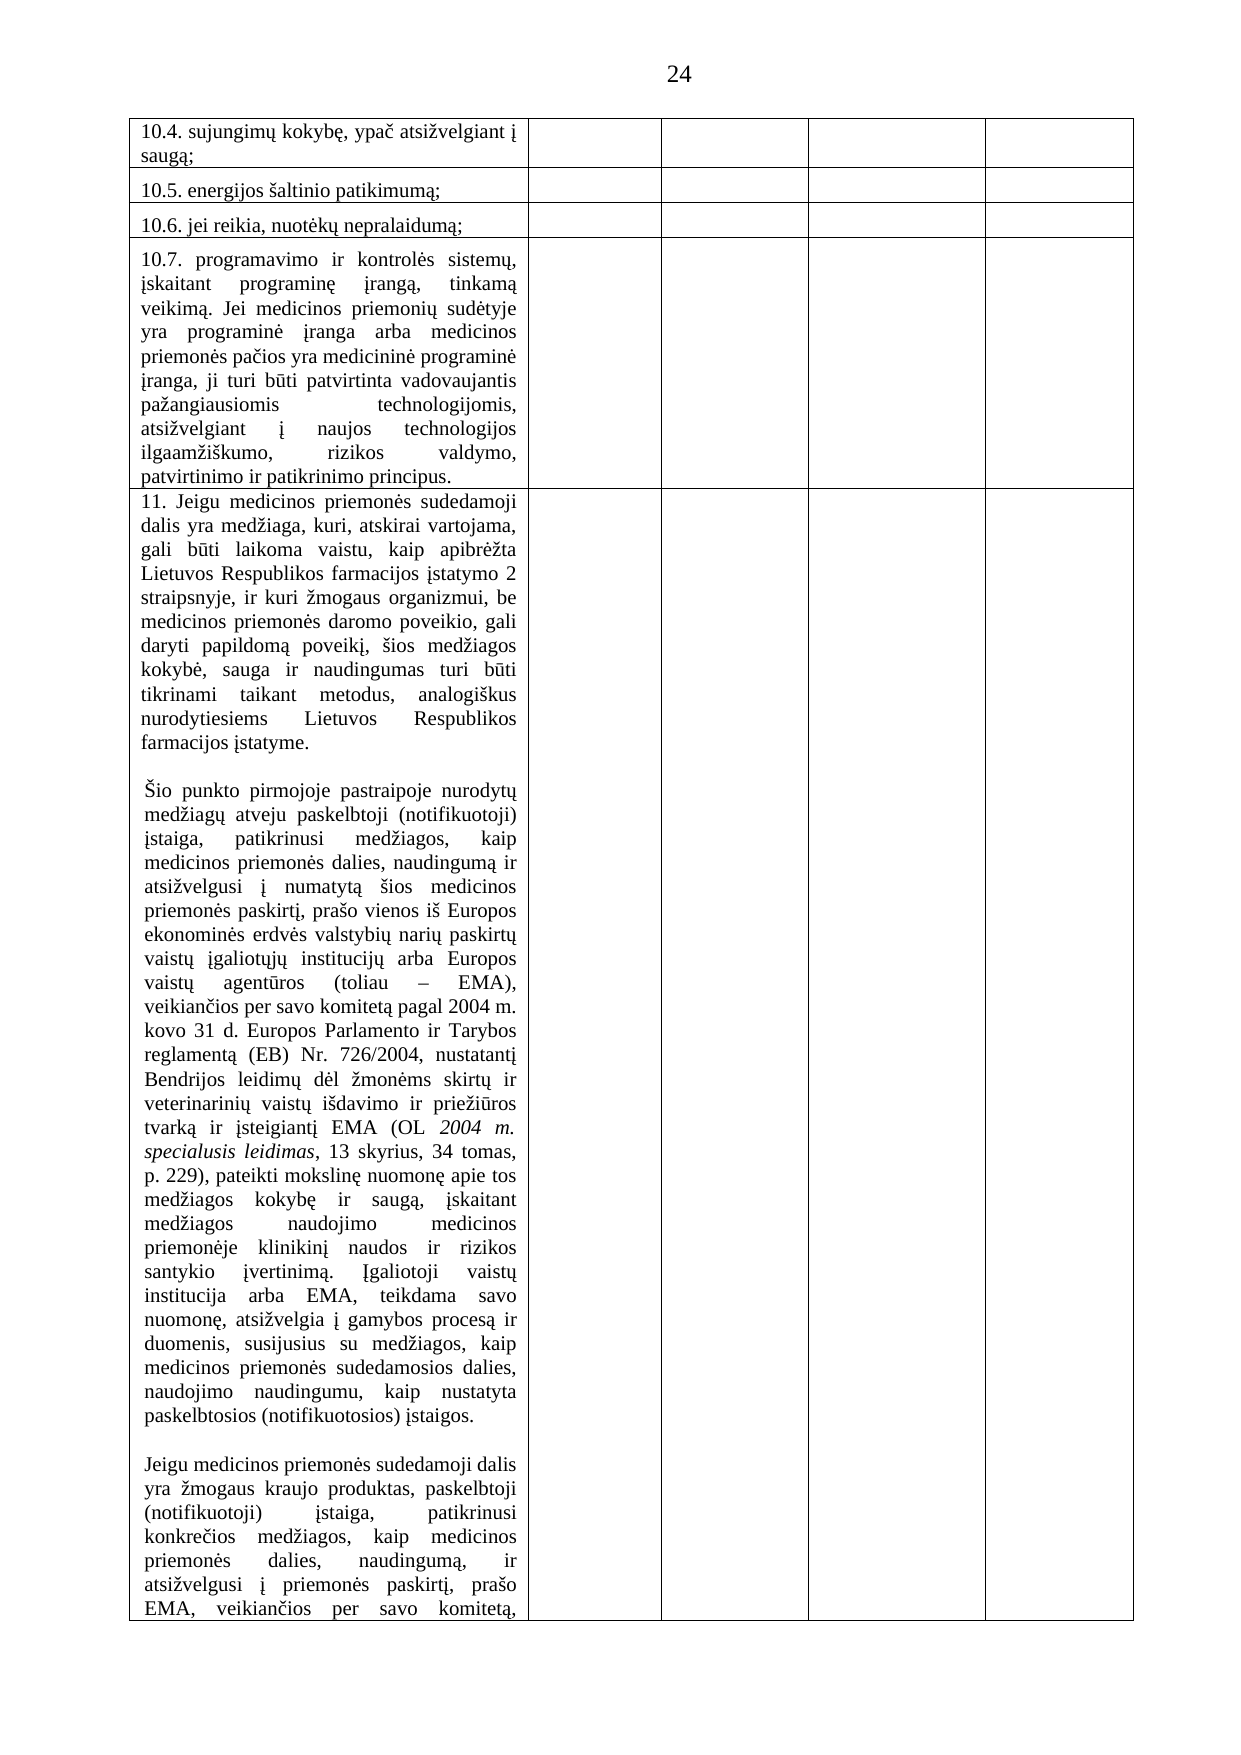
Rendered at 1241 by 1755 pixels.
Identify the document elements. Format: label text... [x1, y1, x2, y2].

table_cell [986, 168, 1133, 202]
table_cell [529, 168, 661, 202]
table_cell 10.7. programavimo ir kontrolės sistemų, įskaitant programinę įrangą, tinkamą veikimą. Jei medicinos priemonių sudėtyje yra programinė įranga arba medicinos priemonės pačios yra medicininė programinė įranga, ji turi būti patvirtinta vadovaujantis pažangiausiomis technologijomis, atsižvelgiant į naujos technologijos ilgaamžiškumo, rizikos valdymo, patvirtinimo ir patikrinimo principus. [130, 238, 528, 488]
table_cell [529, 238, 661, 488]
table_cell [662, 203, 808, 237]
table_cell [662, 168, 808, 202]
table_cell [662, 119, 808, 167]
table_cell [529, 489, 661, 1620]
table_cell [809, 119, 985, 167]
table_cell [662, 238, 808, 488]
table_cell [986, 489, 1133, 1620]
table_cell [809, 238, 985, 488]
table_cell [529, 203, 661, 237]
table_cell [986, 238, 1133, 488]
table_cell [809, 489, 985, 1620]
table_cell [986, 203, 1133, 237]
table_cell [809, 203, 985, 237]
table_cell [662, 489, 808, 1620]
table_cell [529, 119, 661, 167]
table_cell 10.4. sujungimų kokybę, ypač atsižvelgiant į saugą; [130, 119, 528, 167]
table_cell [986, 119, 1133, 167]
table_cell 10.6. jei reikia, nuotėkų nepralaidumą; [130, 203, 528, 237]
table_cell [809, 168, 985, 202]
table_cell 10.5. energijos šaltinio patikimumą; [130, 168, 528, 202]
table_cell 11. Jeigu medicinos priemonės sudedamoji dalis yra medžiaga, kuri, atskirai vartojama, gali būti laikoma vaistu, kaip apibrėžta Lietuvos Respublikos farmacijos įstatymo 2 straipsnyje, ir kuri žmogaus organizmui, be medicinos priemonės daromo poveikio, gali daryti papildomą poveikį, šios medžiagos kokybė, sauga ir naudingumas turi būti tikrinami taikant metodus, analogiškus nurodytiesiems Lietuvos Respublikos farmacijos įstatyme. Šio punkto pirmojoje pastraipoje nurodytų medžiagų atveju paskelbtoji (notifikuotoji) įstaiga, patikrinusi medžiagos, kaip medicinos priemonės dalies, naudingumą ir atsižvelgusi į numatytą šios medicinos priemonės paskirtį, prašo vienos iš Europos ekonominės erdvės valstybių narių paskirtų vaistų įgaliotųjų institucijų arba Europos vaistų agentūros (toliau – EMA), veikiančios per savo komitetą pagal 2004 m. kovo 31 d. Europos Parlamento ir Tarybos reglamentą (EB) Nr. 726/2004, nustatantį Bendrijos leidimų dėl žmonėms skirtų ir veterinarinių vaistų išdavimo ir priežiūros tvarką ir įsteigiantį EMA (OL 2004 m. specialusis leidimas, 13 skyrius, 34 tomas, p. 229), pateikti mokslinę nuomonę apie tos medžiagos kokybę ir saugą, įskaitant medžiagos naudojimo medicinos priemonėje klinikinį naudos ir rizikos santykio įvertinimą. Įgaliotoji vaistų institucija arba EMA, teikdama savo nuomonę, atsižvelgia į gamybos procesą ir duomenis, susijusius su medžiagos, kaip medicinos priemonės sudedamosios dalies, naudojimo naudingumu, kaip nustatyta paskelbtosios (notifikuotosios) įstaigos. Jeigu medicinos priemonės sudedamoji dalis yra žmogaus kraujo produktas, paskelbtoji (notifikuotoji) įstaiga, patikrinusi konkrečios medžiagos, kaip medicinos priemonės dalies, naudingumą, ir atsižvelgusi į priemonės paskirtį, prašo EMA, veikiančios per savo komitetą, [130, 489, 528, 1620]
